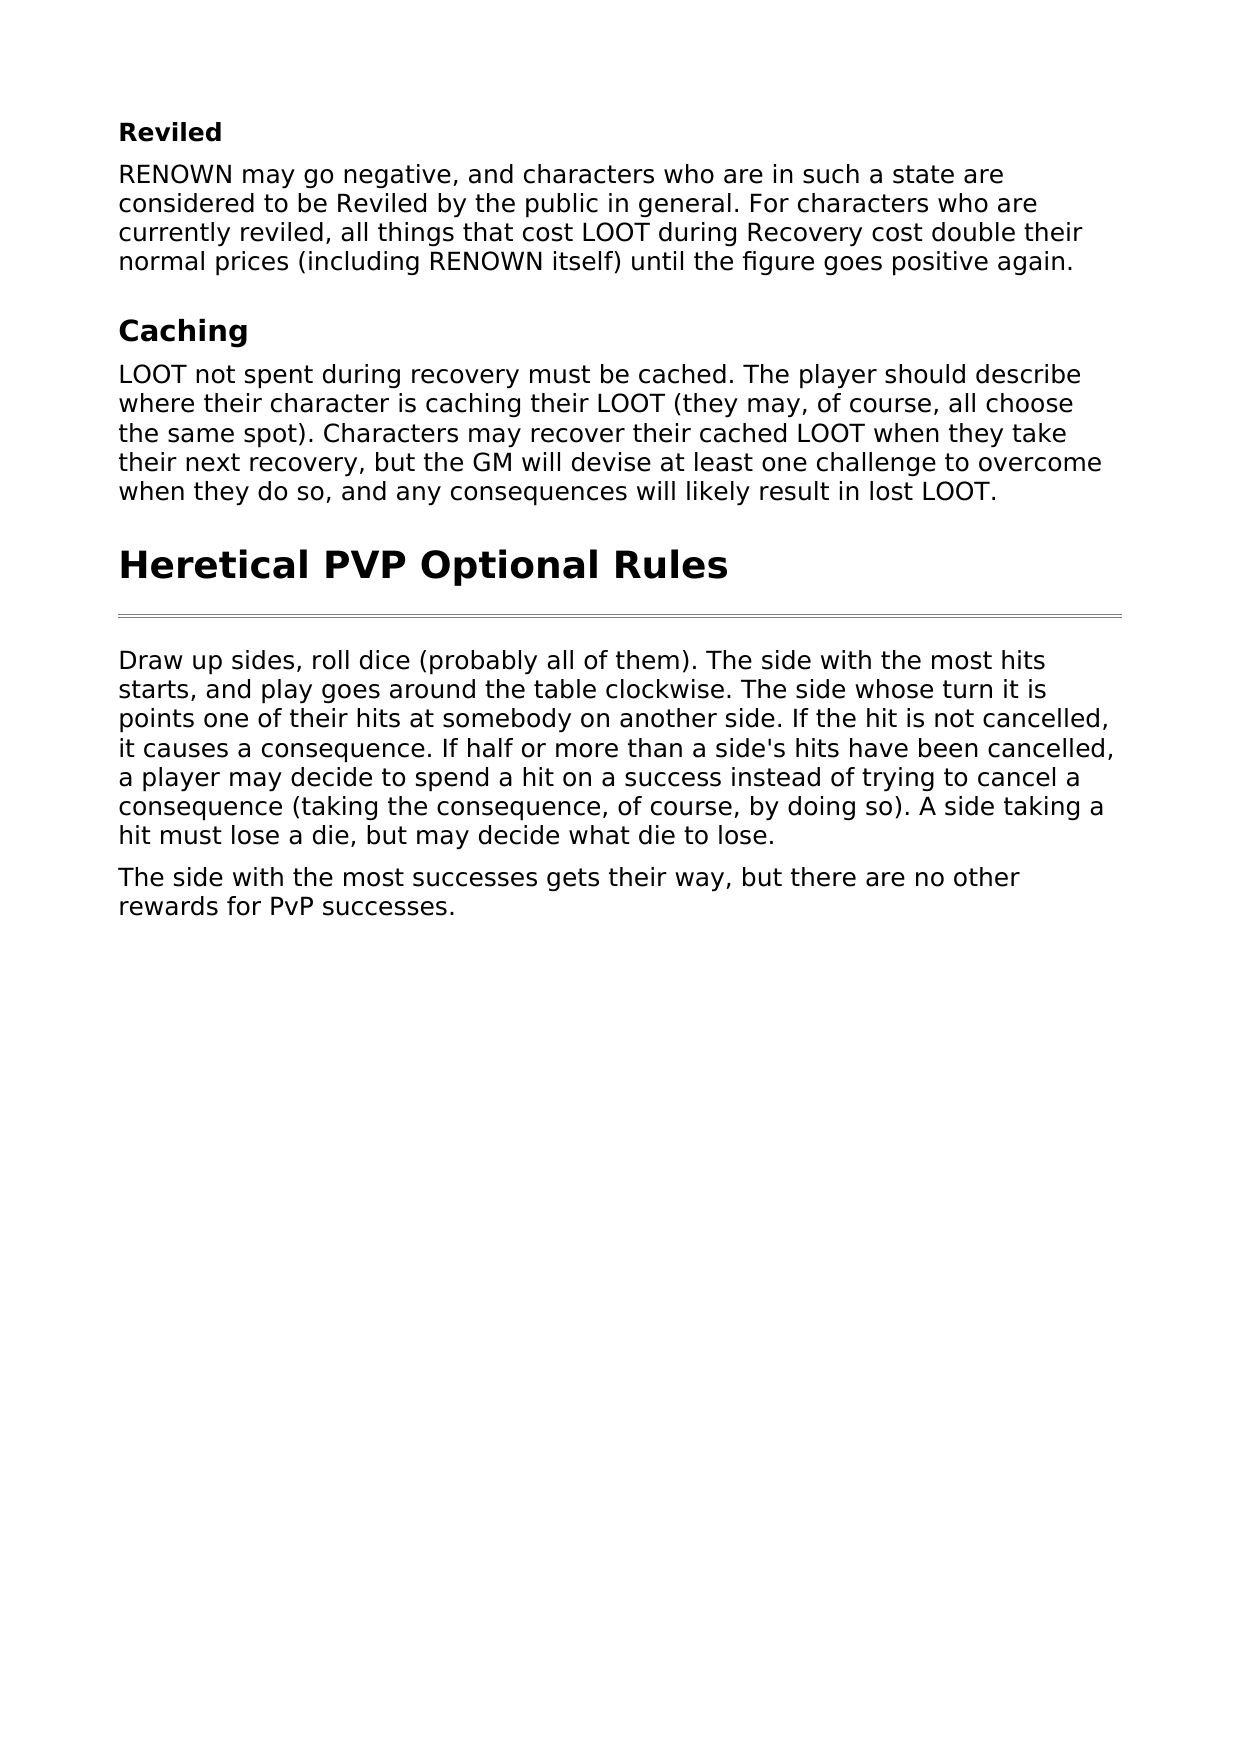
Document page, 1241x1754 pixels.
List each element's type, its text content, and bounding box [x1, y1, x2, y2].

subtitle Heretical PVP Optional Rules [118, 544, 1122, 587]
text The side with the most successes gets their way, but there are no other rewards for PvP successes. [118, 863, 1122, 921]
subtitle Caching [118, 314, 1122, 348]
text RENOWN may go negative, and characters who are in such a state are considered to be Reviled by the public in general. For characters who are currently reviled, all things that cost LOOT during Recovery cost double their normal prices (including RENOWN itself) until the figure goes positive again. [118, 160, 1122, 276]
text Draw up sides, roll dice (probably all of them). The side with the most hits starts, and play goes around the table clockwise. The side whose turn it is points one of their hits at somebody on another side. If the hit is not cancelled, it causes a consequence. If half or more than a side's hits have been cancelled, a player may decide to spend a hit on a success instead of trying to cancel a consequence (taking the consequence, of course, by doing so). A side taking a hit must lose a die, but may decide what die to lose. [118, 646, 1122, 850]
text LOOT not spent during recovery must be cached. The player should describe where their character is caching their LOOT (they may, of course, all choose the same spot). Characters may recover their cached LOOT when they take their next recovery, but the GM will devise at least one challenge to overcome when they do so, and any consequences will likely result in lost LOOT. [118, 360, 1122, 506]
subtitle Reviled [118, 118, 1122, 147]
